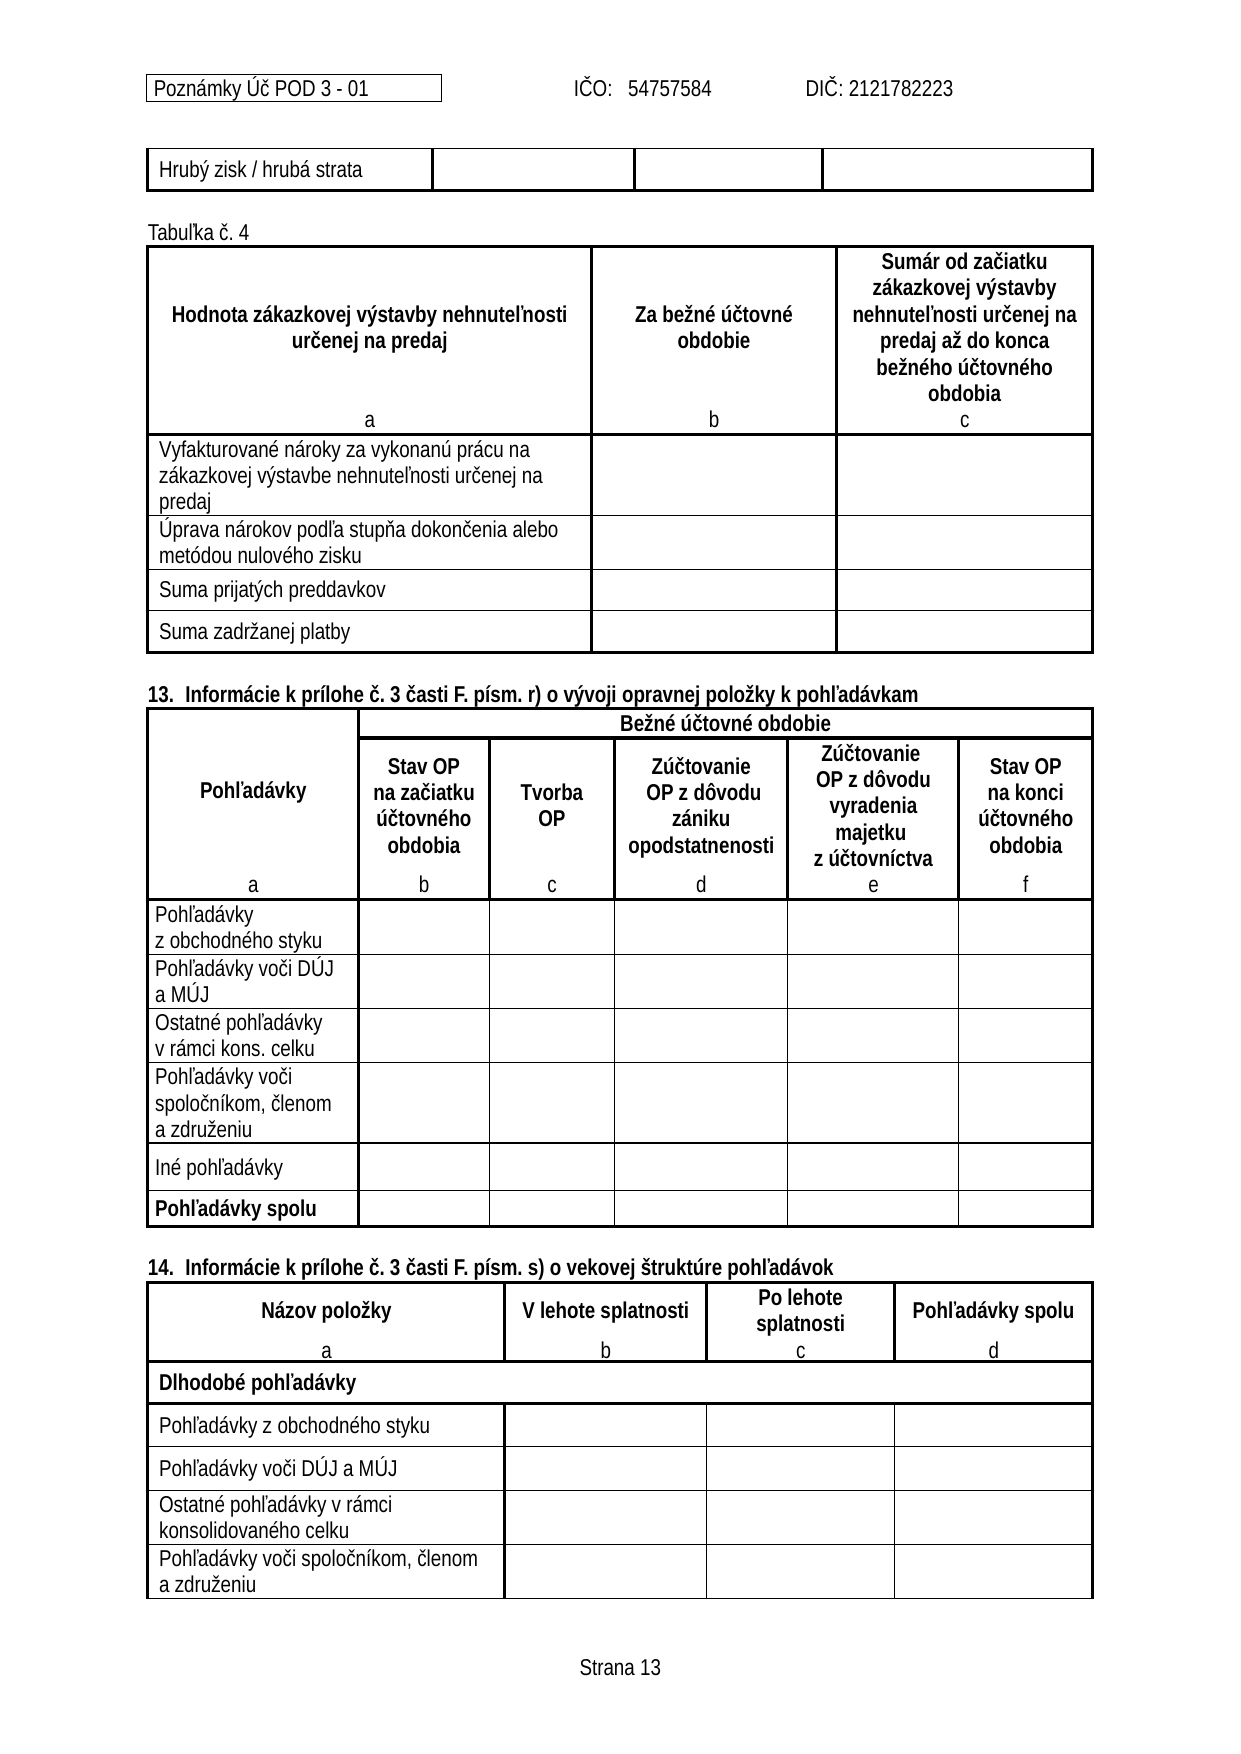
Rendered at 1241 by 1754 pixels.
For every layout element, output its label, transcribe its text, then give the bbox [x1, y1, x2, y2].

table_cell [434, 149, 633, 189]
table_cell Pohľadávky voči DÚJ a MÚJ [149, 1447, 503, 1490]
table_cell [615, 1009, 787, 1062]
table_cell [959, 955, 1091, 1008]
table_header Za bežné účtovné obdobie [593, 248, 835, 406]
table_cell Pohľadávky z obchodného styku [149, 901, 357, 953]
table_cell b [506, 1337, 705, 1360]
table_cell Suma prijatých preddavkov [149, 570, 590, 610]
table_cell Vyfakturované nároky za vykonanú prácu na zákazkovej výstavbe nehnuteľnosti určenej na predaj [149, 436, 590, 515]
table_cell Hrubý zisk / hrubá strata [149, 149, 431, 189]
table_cell [506, 1545, 706, 1598]
table_cell [506, 1405, 706, 1446]
table_cell [360, 1009, 489, 1062]
table_cell c [708, 1337, 893, 1360]
table_header Pohľadávky spolu [896, 1284, 1091, 1337]
table_cell [490, 1191, 614, 1225]
table_cell [788, 955, 958, 1008]
table_header V lehote splatnosti [506, 1284, 705, 1337]
table_cell [707, 1545, 894, 1598]
table_cell [490, 1009, 614, 1062]
table_header Bežné účtovné obdobie [360, 710, 1091, 736]
table_cell [895, 1491, 1091, 1544]
table_cell a [149, 1337, 503, 1360]
table_cell [707, 1491, 894, 1544]
table_cell [360, 1063, 489, 1142]
table_cell Zúčtovanie OP z dôvodu zániku opodstatnenosti [616, 740, 786, 871]
table_cell Úprava nárokov podľa stupňa dokončenia alebo metódou nulového zisku [149, 516, 590, 568]
table_cell [490, 1144, 614, 1189]
table_cell [615, 1144, 787, 1189]
table_cell a [149, 871, 357, 898]
table_cell [788, 1009, 958, 1062]
table_cell b [593, 406, 835, 432]
table_cell Iné pohľadávky [149, 1144, 357, 1189]
table_cell [615, 901, 787, 953]
table_cell a [149, 406, 590, 432]
table_cell f [960, 871, 1091, 898]
table_cell [838, 516, 1091, 568]
table_header Hodnota zákazkovej výstavby nehnuteľnosti určenej na predaj [149, 248, 590, 406]
title Informácie k prílohe č. 3 časti F. písm. s) o vekovej štruktúre pohľadávok [148, 1254, 1092, 1281]
table_cell Stav OP na konci účtovného obdobia [960, 740, 1091, 871]
table_cell [788, 1063, 958, 1142]
table_cell [959, 1063, 1091, 1142]
table_cell e [789, 871, 957, 898]
table_cell Zúčtovanie OP z dôvodu vyradenia majetku z účtovníctva [789, 740, 957, 871]
table_cell [707, 1447, 894, 1490]
table_cell [959, 901, 1091, 953]
table_cell [788, 1144, 958, 1189]
table_cell c [491, 871, 613, 898]
table_cell Pohľadávky z obchodného styku [149, 1405, 503, 1446]
table_cell Pohľadávky spolu [149, 1191, 357, 1225]
table_cell d [616, 871, 786, 898]
table_cell [895, 1405, 1091, 1446]
title Tabuľka č. 4 [148, 218, 1092, 245]
table_cell [615, 955, 787, 1008]
table_header Názov položky [149, 1284, 503, 1337]
table_cell [360, 955, 489, 1008]
table_cell [490, 955, 614, 1008]
table_cell [360, 1191, 489, 1225]
table_cell [959, 1009, 1091, 1062]
table_cell [593, 611, 835, 651]
title Informácie k prílohe č. 3 časti F. písm. r) o vývoji opravnej položky k pohľadávkam [148, 681, 1092, 707]
table_cell [959, 1191, 1091, 1225]
table_cell [593, 436, 835, 515]
table_cell [360, 901, 489, 953]
table_cell Dlhodobé pohľadávky [149, 1363, 1091, 1402]
table_cell [593, 516, 835, 568]
table_cell [615, 1063, 787, 1142]
table_cell Pohľadávky voči spoločníkom, členom a združeniu [149, 1545, 503, 1598]
table_cell d [896, 1337, 1091, 1360]
table_cell [838, 570, 1091, 610]
table_cell Pohľadávky voči spoločníkom, členom a združeniu [149, 1063, 357, 1142]
table_cell [959, 1144, 1091, 1189]
table_cell Tvorba OP [491, 740, 613, 871]
table_header Po lehote splatnosti [708, 1284, 893, 1337]
table_cell [895, 1447, 1091, 1490]
table_cell Ostatné pohľadávky v rámci kons. celku [149, 1009, 357, 1062]
table_cell [593, 570, 835, 610]
table_header Pohľadávky [149, 710, 357, 871]
table_cell Ostatné pohľadávky v rámci konsolidovaného celku [149, 1491, 503, 1544]
table_cell [895, 1545, 1091, 1598]
table_cell [360, 1144, 489, 1189]
table_header Sumár od začiatku zákazkovej výstavby nehnuteľnosti určenej na predaj až do konca bežného účtovného obdobia [838, 248, 1091, 406]
table_cell [838, 436, 1091, 515]
table_cell c [838, 406, 1091, 432]
table_cell [824, 149, 1091, 189]
table_cell [707, 1405, 894, 1446]
table_cell [490, 901, 614, 953]
table_cell [490, 1063, 614, 1142]
table_cell [788, 901, 958, 953]
table_cell [615, 1191, 787, 1225]
table_cell Pohľadávky voči DÚJ a MÚJ [149, 955, 357, 1008]
table_cell [838, 611, 1091, 651]
table_cell Suma zadržanej platby [149, 611, 590, 651]
table_cell [506, 1491, 706, 1544]
table_cell [506, 1447, 706, 1490]
table_cell [636, 149, 821, 189]
table_cell b [360, 871, 488, 898]
table_cell [788, 1191, 958, 1225]
table_cell Stav OP na začiatku účtovného obdobia [360, 740, 488, 871]
